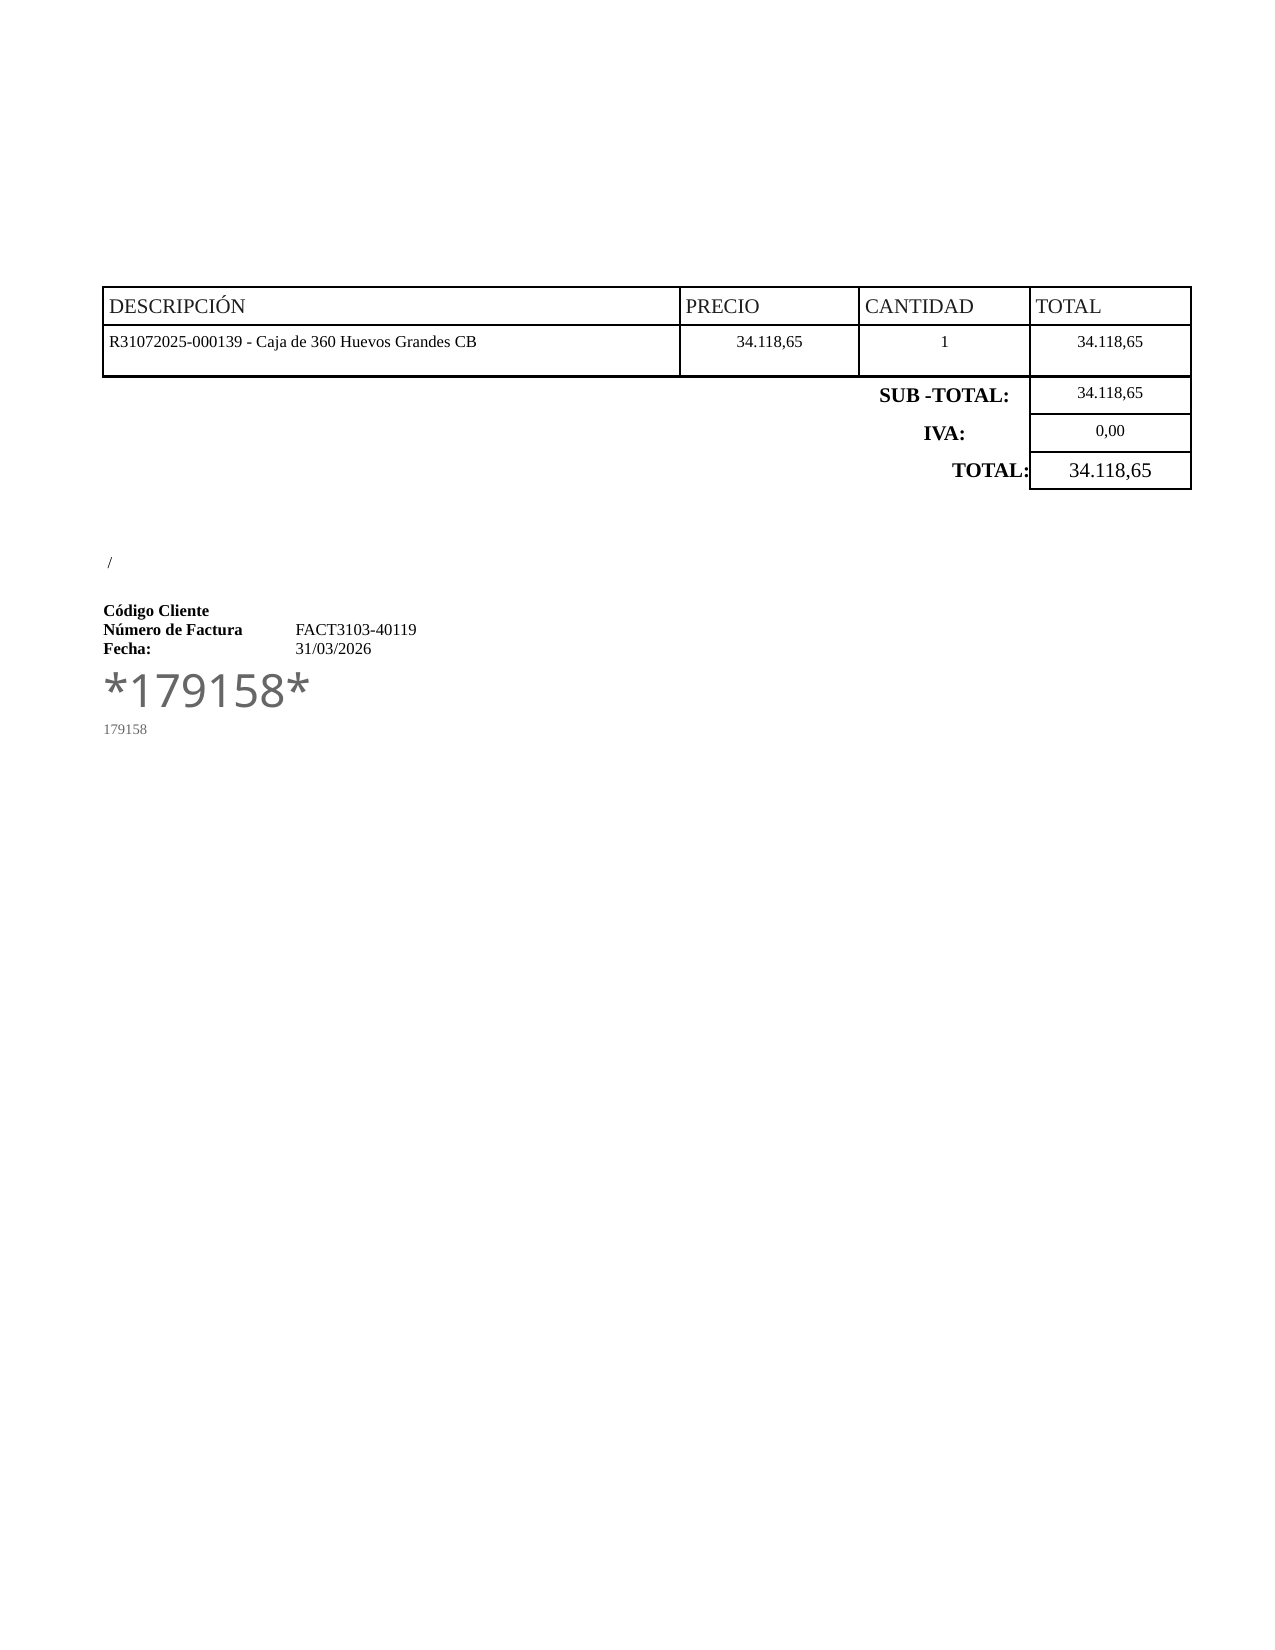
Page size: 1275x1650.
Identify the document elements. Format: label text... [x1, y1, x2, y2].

table_cell 34.118,65 [1031, 453, 1190, 488]
table_header [103, 490, 858, 514]
table_cell Número de Factura [103, 620, 295, 639]
table_cell / [103, 553, 858, 572]
table_cell 34.118,65 [1031, 378, 1190, 413]
text 179158 [103, 721, 1137, 737]
text *179158* [103, 658, 1137, 721]
table_cell [103, 514, 858, 533]
table_header [295, 601, 517, 620]
table_cell TOTAL: [859, 451, 1029, 488]
table_header TOTAL [1031, 288, 1190, 323]
table_header Código Cliente [103, 601, 295, 620]
table_cell R31072025-000139 - Caja de 360 Huevos Grandes CB [104, 326, 679, 375]
table_cell 34.118,65 [1031, 326, 1190, 375]
table_cell FACT3103-40119 [295, 620, 517, 639]
table_cell Fecha: [103, 639, 295, 658]
table_header PRECIO [681, 288, 858, 323]
table_cell 31/03/2026 [295, 639, 517, 658]
table_cell IVA: [859, 413, 1029, 451]
table_header DESCRIPCIÓN [104, 288, 679, 323]
table_cell [103, 378, 859, 488]
table_cell 34.118,65 [681, 326, 858, 375]
table_cell SUB -TOTAL: [859, 378, 1029, 413]
table_cell [103, 534, 858, 553]
table_cell 0,00 [1031, 415, 1190, 451]
table_header CANTIDAD [860, 288, 1029, 323]
table_cell 1 [860, 326, 1029, 375]
